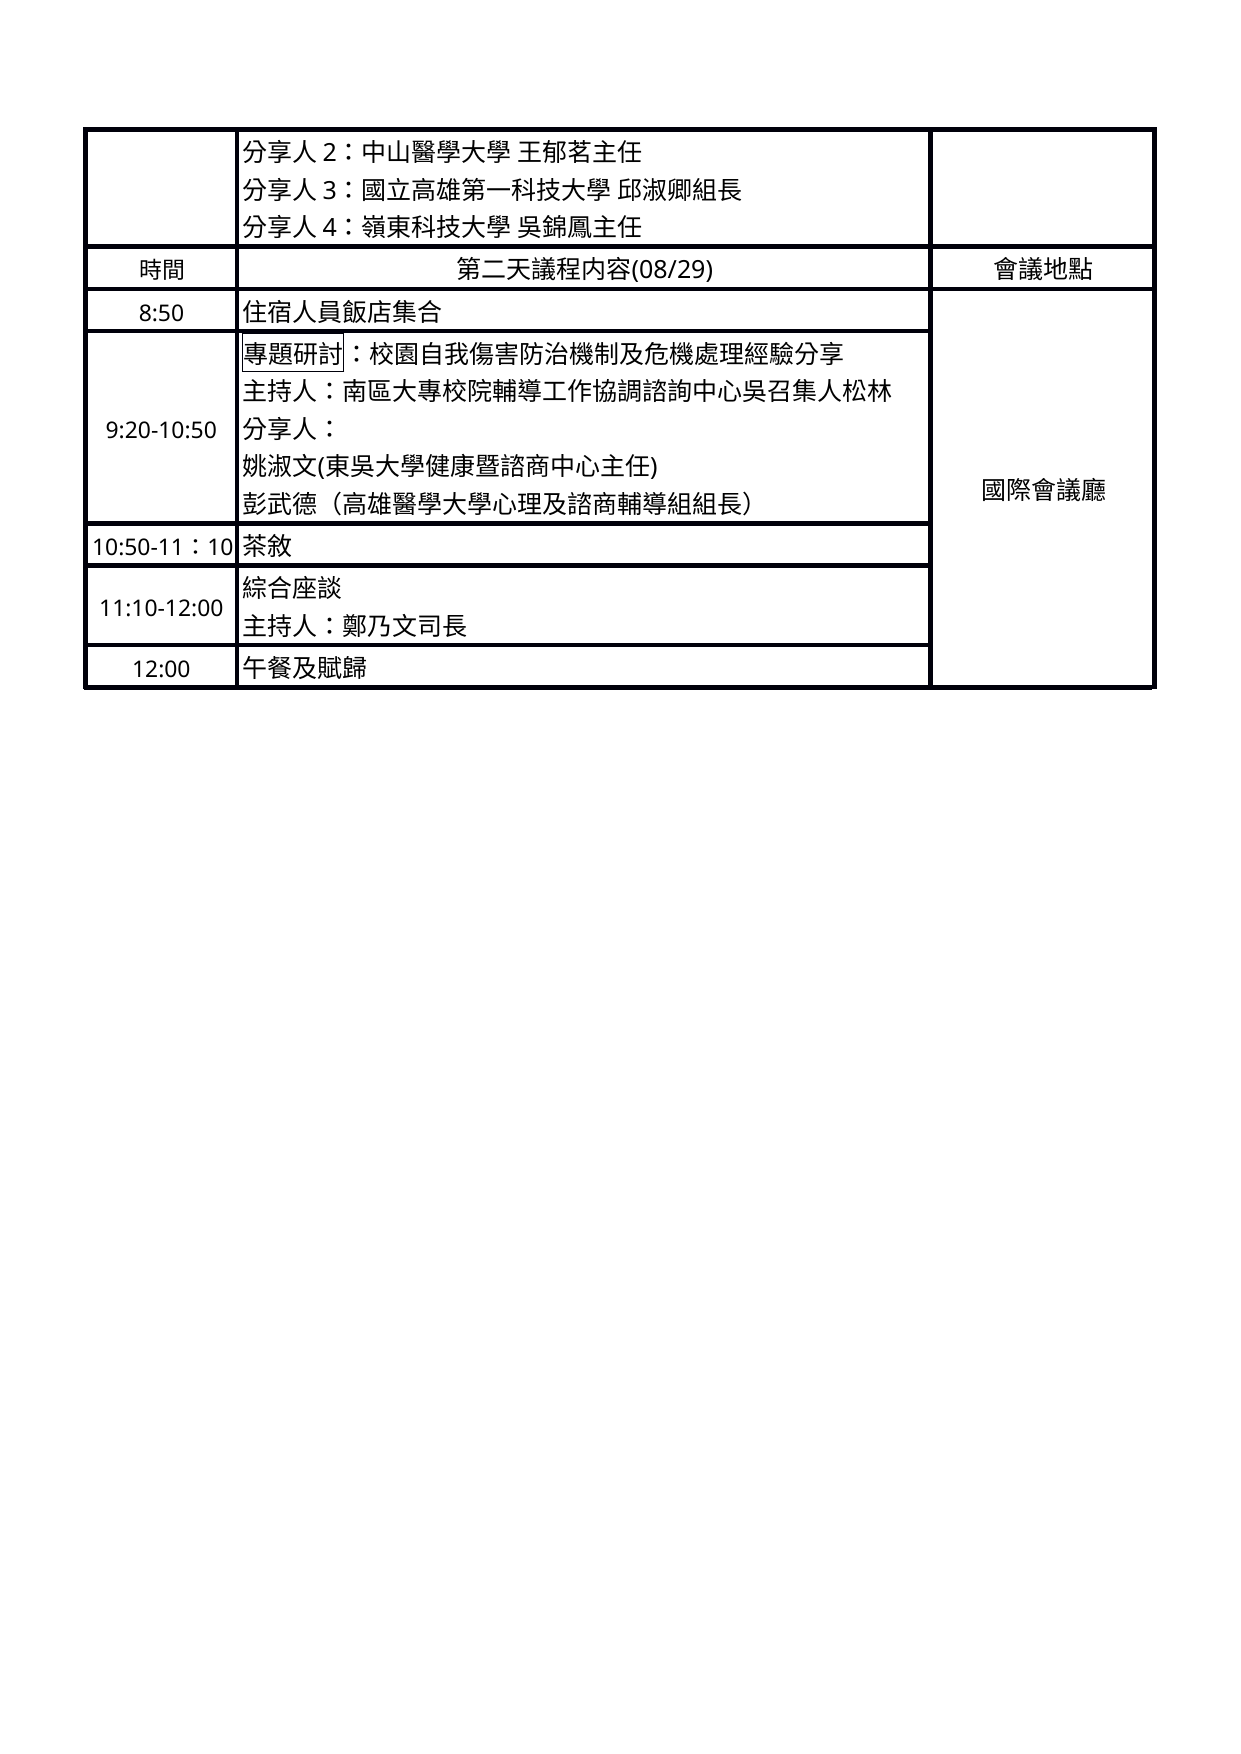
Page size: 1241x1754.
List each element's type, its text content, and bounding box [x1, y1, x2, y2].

table_cell 時間 [88, 249, 235, 286]
table_cell 第二天議程内容(08/29) [239, 249, 928, 286]
table_cell 會議地點 [933, 249, 1152, 286]
table_cell 分享人2：中山醫學大學 王郁茗主任 分享人3：國立高雄第一科技大學 邱淑卿組長 分享人4：嶺東科技大學 吳錦鳳主任 [239, 132, 928, 244]
table_cell [933, 132, 1152, 244]
table_cell 午餐及賦歸 [239, 647, 928, 685]
table_cell 12:00 [88, 647, 235, 685]
table_cell 11:10-12:00 [88, 568, 235, 643]
table_cell 10:50-11：10 [88, 526, 235, 563]
table_cell 綜合座談 主持人：鄭乃文司長 [239, 568, 928, 643]
table_cell 茶敘 [239, 526, 928, 563]
table_cell 住宿人員飯店集合 [239, 291, 928, 328]
table_cell 國際會議廳 [933, 291, 1152, 685]
table_cell 9:20-10:50 [88, 333, 235, 521]
table_cell [88, 132, 235, 244]
table_cell 8:50 [88, 291, 235, 328]
table_cell 專題研討：校園自我傷害防治機制及危機處理經驗分享 主持人：南區大專校院輔導工作協調諮詢中心吳召集人松林 分享人： 姚淑文(東吳大學健康暨諮商中心主任) 彭武德（高雄醫學大學心理及諮商輔導組組長） [239, 333, 928, 521]
